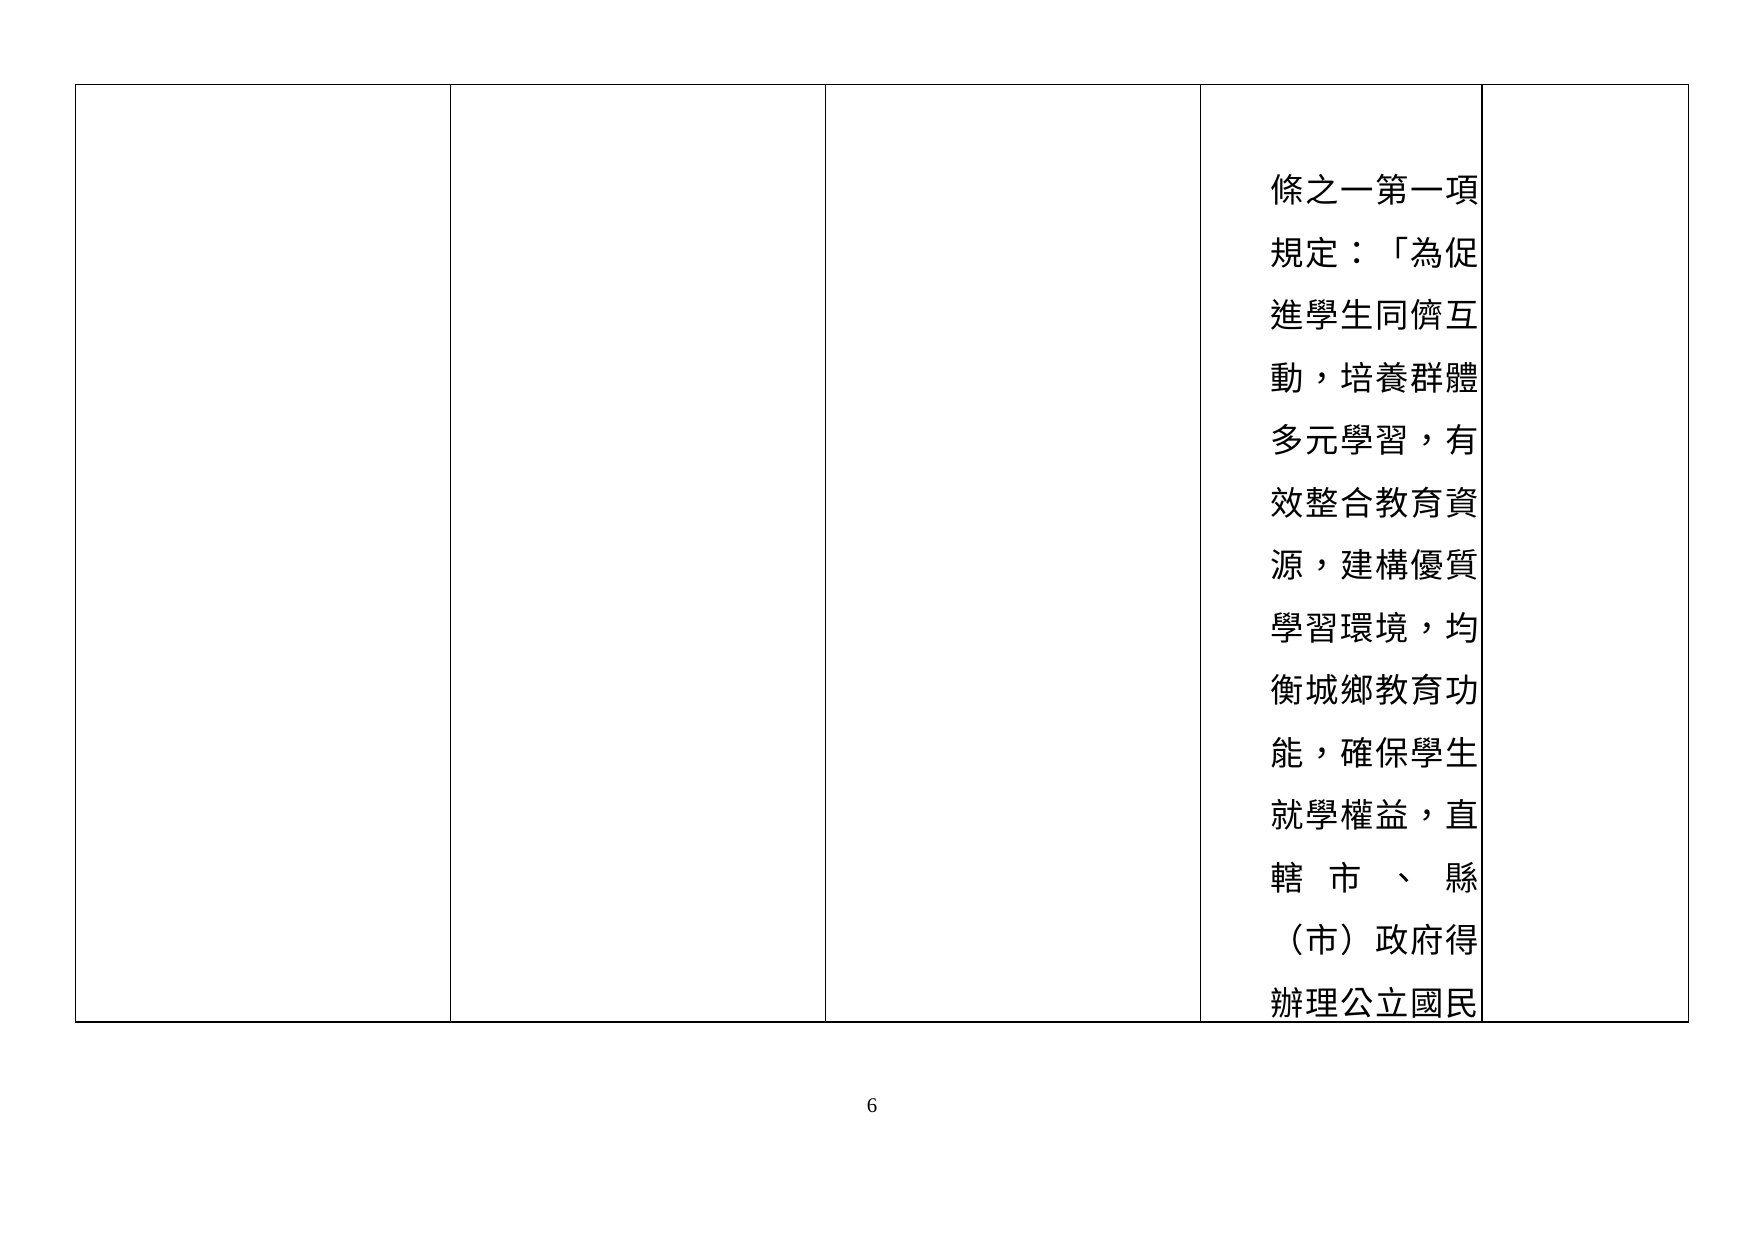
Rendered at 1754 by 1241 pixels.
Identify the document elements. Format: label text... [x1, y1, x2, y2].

table_cell [826, 85, 1200, 1021]
table_cell [1483, 85, 1688, 1021]
table_cell [451, 85, 825, 1021]
table_cell 條之一第一項規定：「為促進學生同儕互動，培養群體多元學習，有效整合教育資源，建構優質學習環境，均衡城鄉教育功能，確保學生就學權益，直轄市、縣（市）政府得辦理公立國民 [1201, 85, 1481, 1021]
table_cell [76, 85, 450, 1021]
